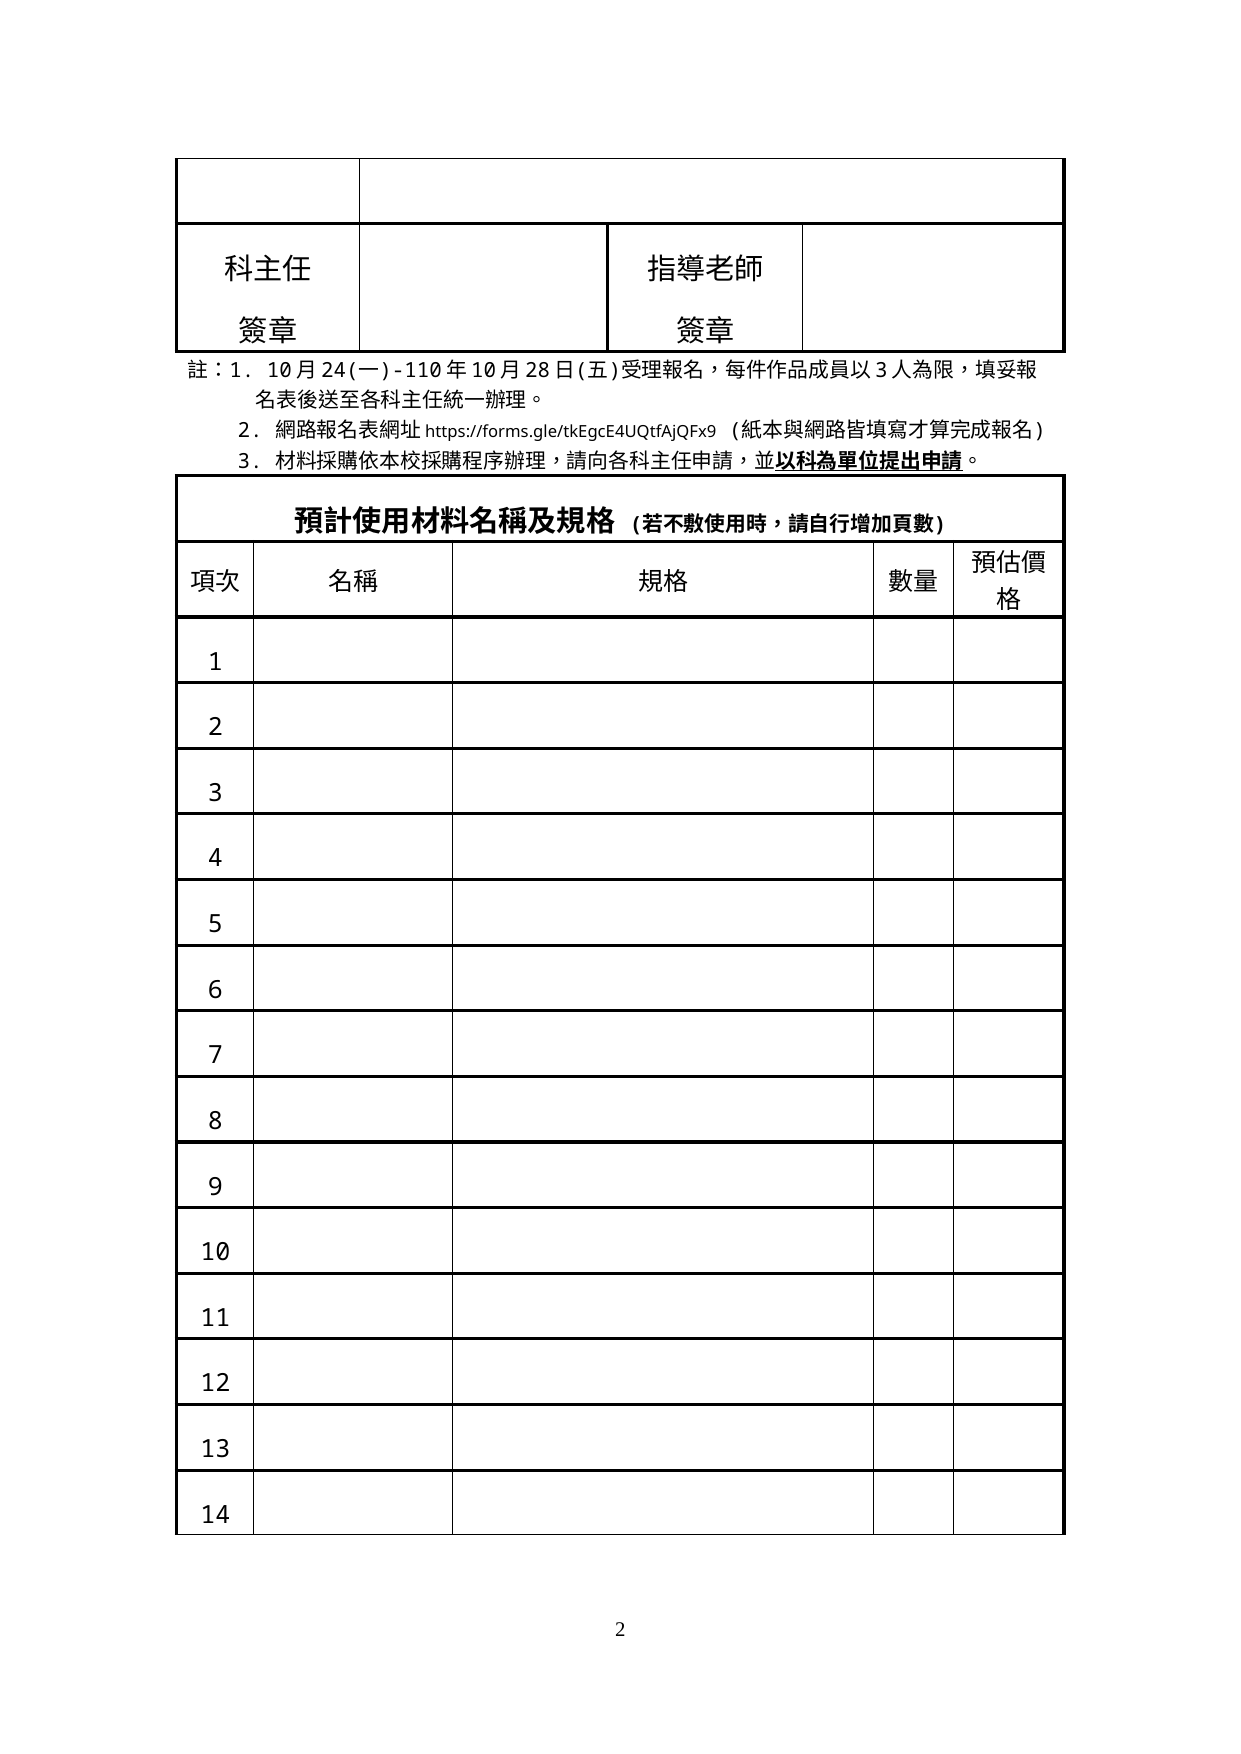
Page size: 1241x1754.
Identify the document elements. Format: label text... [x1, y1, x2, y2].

text 2. 網路報名表網址https://forms.gle/tkEgcE4UQtfAjQFx9 (紙本與網路皆填寫才算完成報名) [237, 413, 1053, 444]
table_cell [453, 815, 873, 878]
table_cell [453, 881, 873, 943]
table_cell [453, 1340, 873, 1403]
table_cell [254, 750, 452, 812]
table_cell [874, 619, 953, 681]
table_cell [360, 159, 1062, 222]
table_cell 8 [178, 1078, 253, 1140]
table_cell [874, 815, 953, 878]
table_cell [254, 684, 452, 747]
table_cell [954, 684, 1062, 747]
table_header 預計使用材料名稱及規格 (若不敷使用時，請自行增加頁數) [178, 477, 1062, 540]
table_cell [954, 1406, 1062, 1468]
table_cell [874, 1275, 953, 1337]
table_cell [874, 750, 953, 812]
text 註：1. 10月24(一)-110年10月28日(五)受理報名，每件作品成員以3人為限，填妥報名表後送至各科主任統一辦理。 [187, 353, 1053, 413]
table_cell [254, 1340, 452, 1403]
table_cell [874, 1144, 953, 1206]
table_cell 11 [178, 1275, 253, 1337]
table_cell 預估價格 [954, 543, 1062, 615]
table_cell [954, 1209, 1062, 1272]
table_cell [254, 1275, 452, 1337]
table_cell [954, 1012, 1062, 1075]
table_cell 科主任 簽章 [178, 225, 359, 350]
table_cell 2 [178, 684, 253, 747]
table_cell [874, 1406, 953, 1468]
table_cell [453, 750, 873, 812]
table_cell [874, 947, 953, 1009]
table_cell [254, 1078, 452, 1140]
table_cell 3 [178, 750, 253, 812]
table_cell 4 [178, 815, 253, 878]
table_cell 數量 [874, 543, 953, 615]
table_cell 10 [178, 1209, 253, 1272]
table_cell 1 [178, 619, 253, 681]
table_cell 規格 [453, 543, 873, 615]
table_cell [954, 815, 1062, 878]
table_cell [954, 881, 1062, 943]
table_cell [453, 1472, 873, 1534]
table_cell [254, 815, 452, 878]
table_cell [954, 1472, 1062, 1534]
table_cell [453, 1275, 873, 1337]
table_cell [874, 1078, 953, 1140]
table_cell [453, 619, 873, 681]
table_cell [453, 1406, 873, 1468]
table_cell 14 [178, 1472, 253, 1534]
table_cell [874, 881, 953, 943]
table_cell 名稱 [254, 543, 452, 615]
table_cell [954, 1144, 1062, 1206]
table_cell 13 [178, 1406, 253, 1468]
table_cell [954, 1078, 1062, 1140]
table_cell [254, 1406, 452, 1468]
table_cell [254, 1012, 452, 1075]
table_cell 7 [178, 1012, 253, 1075]
table_cell [954, 947, 1062, 1009]
table_cell [954, 1275, 1062, 1337]
table_cell [360, 225, 606, 350]
table_cell [254, 881, 452, 943]
table_cell [954, 619, 1062, 681]
table_cell [874, 684, 953, 747]
table_cell [254, 947, 452, 1009]
table_cell [453, 1209, 873, 1272]
table_cell 5 [178, 881, 253, 943]
table_cell [954, 1340, 1062, 1403]
table_cell 項次 [178, 543, 253, 615]
table_cell [453, 947, 873, 1009]
table_cell [874, 1012, 953, 1075]
table_cell [874, 1472, 953, 1534]
table_cell 指導老師 簽章 [609, 225, 802, 350]
table_cell [874, 1340, 953, 1403]
table_cell 9 [178, 1144, 253, 1206]
table_cell [954, 750, 1062, 812]
table_cell [453, 684, 873, 747]
table_cell [803, 225, 1062, 350]
text 3. 材料採購依本校採購程序辦理，請向各科主任申請，並以科為單位提出申請。 [237, 444, 1053, 474]
table_cell [254, 619, 452, 681]
table_cell [254, 1144, 452, 1206]
table_cell [254, 1209, 452, 1272]
table_cell 6 [178, 947, 253, 1009]
table_cell [874, 1209, 953, 1272]
table_cell [453, 1012, 873, 1075]
table_cell [254, 1472, 452, 1534]
table_cell [453, 1078, 873, 1140]
table_cell 12 [178, 1340, 253, 1403]
table_cell [453, 1144, 873, 1206]
table_cell [178, 159, 359, 222]
